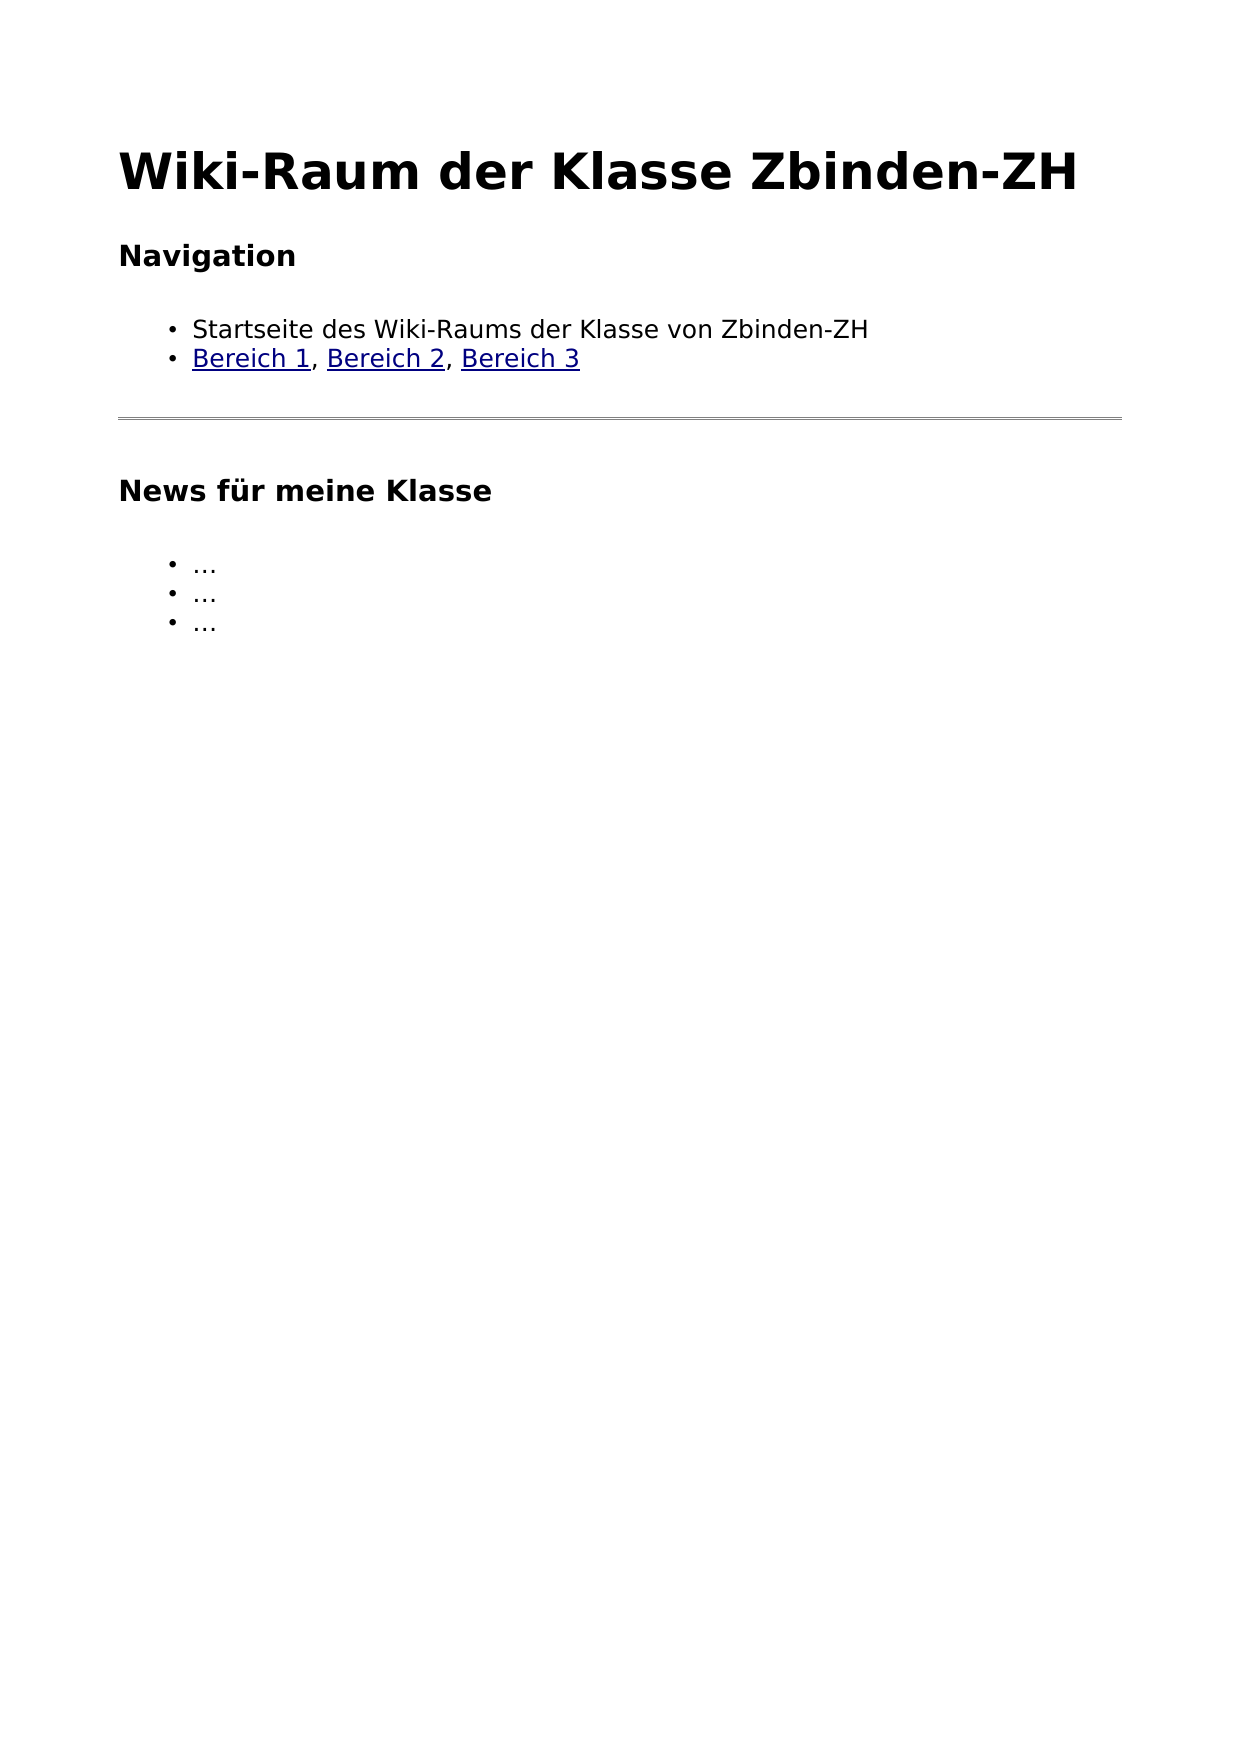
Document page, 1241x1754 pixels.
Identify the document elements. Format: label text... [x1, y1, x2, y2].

list … [177, 550, 1122, 579]
list … [177, 608, 1122, 637]
list … [177, 579, 1122, 608]
list Bereich 1, Bereich 2, Bereich 3 [177, 344, 1122, 373]
subtitle Navigation [118, 239, 1122, 273]
list Startseite des Wiki-Raums der Klasse von Zbinden-ZH [177, 315, 1122, 344]
subtitle News für meine Klasse [118, 474, 1122, 508]
subtitle Wiki-Raum der Klasse Zbinden-ZH [118, 143, 1122, 201]
